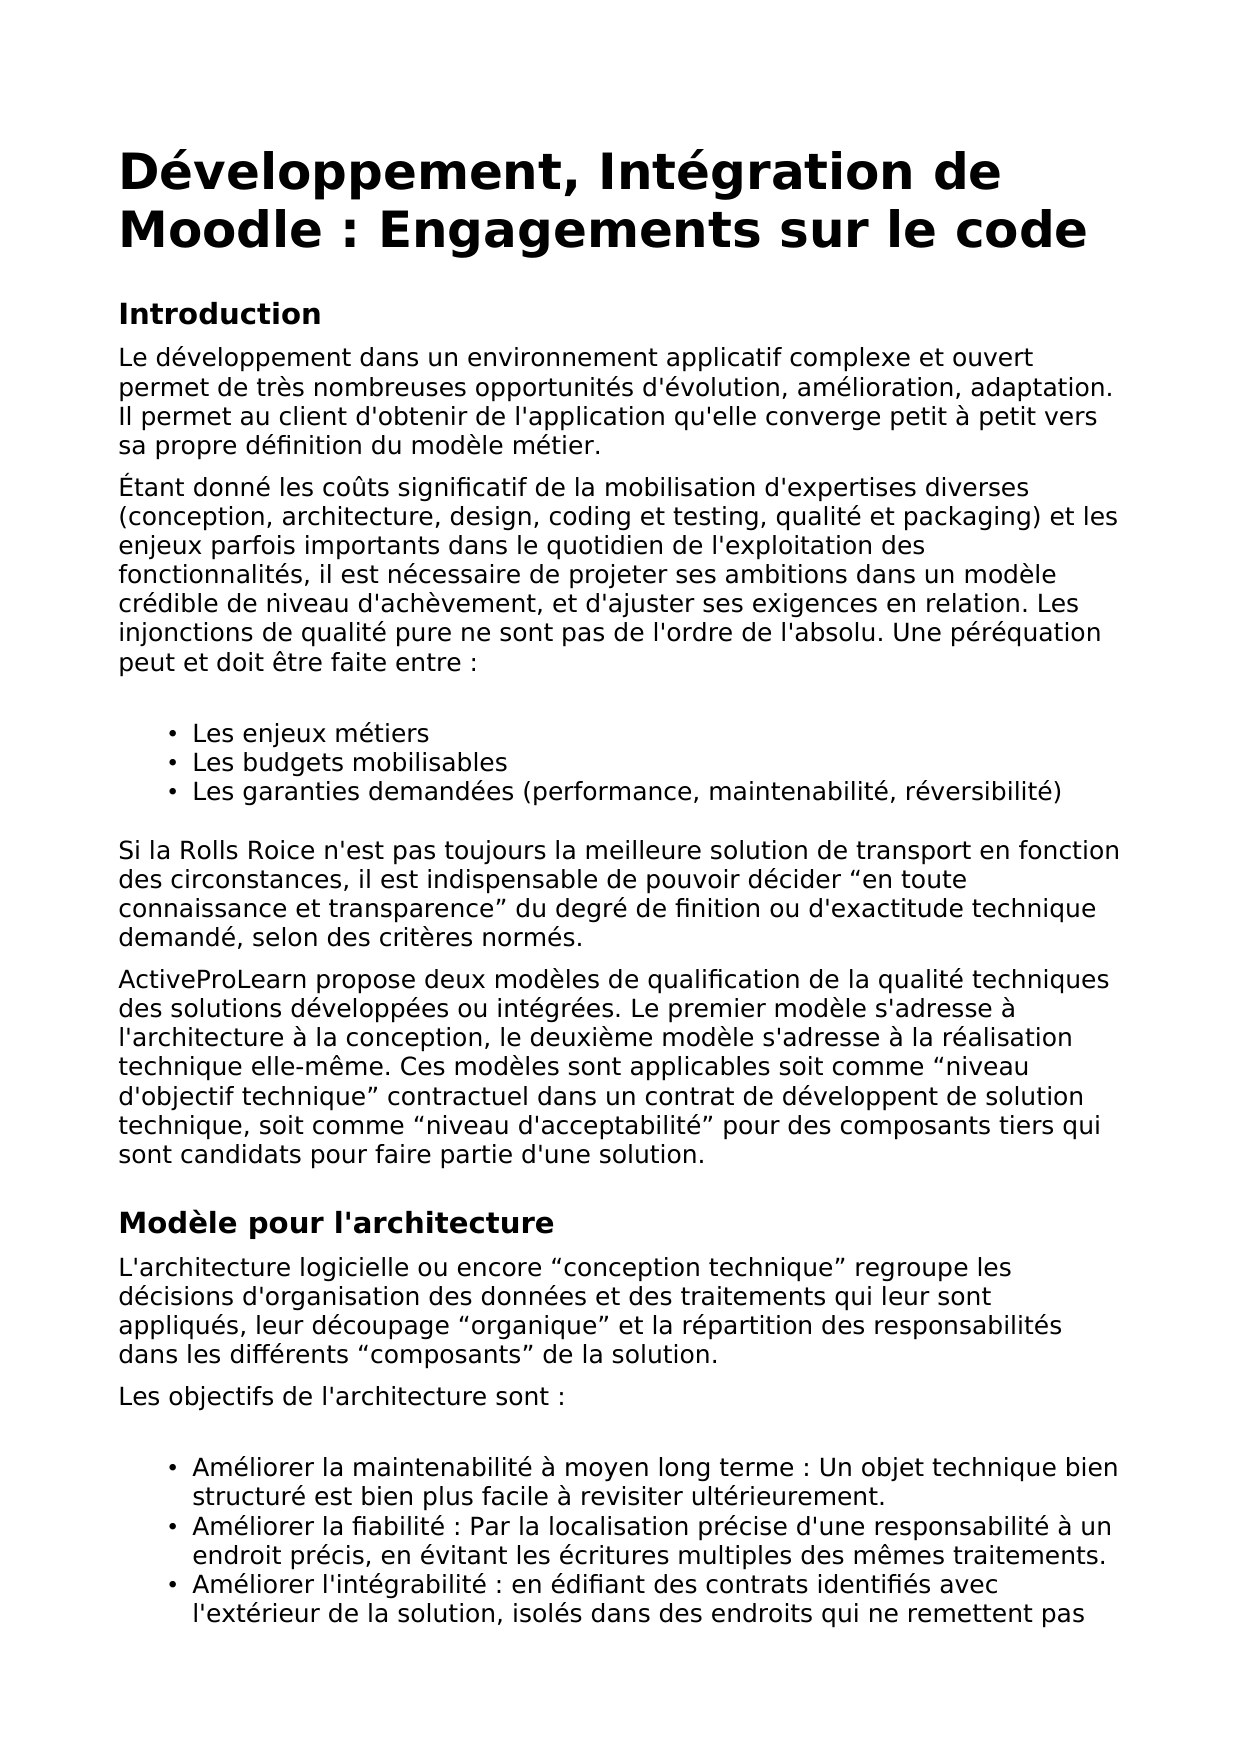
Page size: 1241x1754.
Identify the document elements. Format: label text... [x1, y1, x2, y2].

text L'architecture logicielle ou encore “conception technique” regroupe les décisions d'organisation des données et des traitements qui leur sont appliqués, leur découpage “organique” et la répartition des responsabilités dans les différents “composants” de la solution. [118, 1253, 1122, 1370]
subtitle Développement, Intégration de Moodle : Engagements sur le code [118, 143, 1122, 259]
list Les budgets mobilisables [177, 748, 1122, 777]
list Améliorer la fiabilité : Par la localisation précise d'une responsabilité à un endroit précis, en évitant les écritures multiples des mêmes traitements. [177, 1512, 1122, 1570]
text Si la Rolls Roice n'est pas toujours la meilleure solution de transport en fonction des circonstances, il est indispensable de pouvoir décider “en toute connaissance et transparence” du degré de finition ou d'exactitude technique demandé, selon des critères normés. [118, 836, 1122, 952]
text Étant donné les coûts significatif de la mobilisation d'expertises diverses (conception, architecture, design, coding et testing, qualité et packaging) et les enjeux parfois importants dans le quotidien de l'exploitation des fonctionnalités, il est nécessaire de projeter ses ambitions dans un modèle crédible de niveau d'achèvement, et d'ajuster ses exigences en relation. Les injonctions de qualité pure ne sont pas de l'ordre de l'absolu. Une péréquation peut et doit être faite entre : [118, 473, 1122, 677]
list Les garanties demandées (performance, maintenabilité, réversibilité) [177, 777, 1122, 806]
list Améliorer l'intégrabilité : en édifiant des contrats identifiés avec l'extérieur de la solution, isolés dans des endroits qui ne remettent pas [177, 1570, 1122, 1628]
subtitle Modèle pour l'architecture [118, 1207, 1122, 1241]
text Les objectifs de l'architecture sont : [118, 1382, 1122, 1411]
list Améliorer la maintenabilité à moyen long terme : Un objet technique bien structuré est bien plus facile à revisiter ultérieurement. [177, 1453, 1122, 1512]
list Les enjeux métiers [177, 719, 1122, 748]
text ActiveProLearn propose deux modèles de qualification de la qualité techniques des solutions développées ou intégrées. Le premier modèle s'adresse à l'architecture à la conception, le deuxième modèle s'adresse à la réalisation technique elle-même. Ces modèles sont applicables soit comme “niveau d'objectif technique” contractuel dans un contrat de développent de solution technique, soit comme “niveau d'acceptabilité” pour des composants tiers qui sont candidats pour faire partie d'une solution. [118, 965, 1122, 1169]
subtitle Introduction [118, 297, 1122, 331]
text Le développement dans un environnement applicatif complexe et ouvert permet de très nombreuses opportunités d'évolution, amélioration, adaptation. Il permet au client d'obtenir de l'application qu'elle converge petit à petit vers sa propre définition du modèle métier. [118, 343, 1122, 460]
